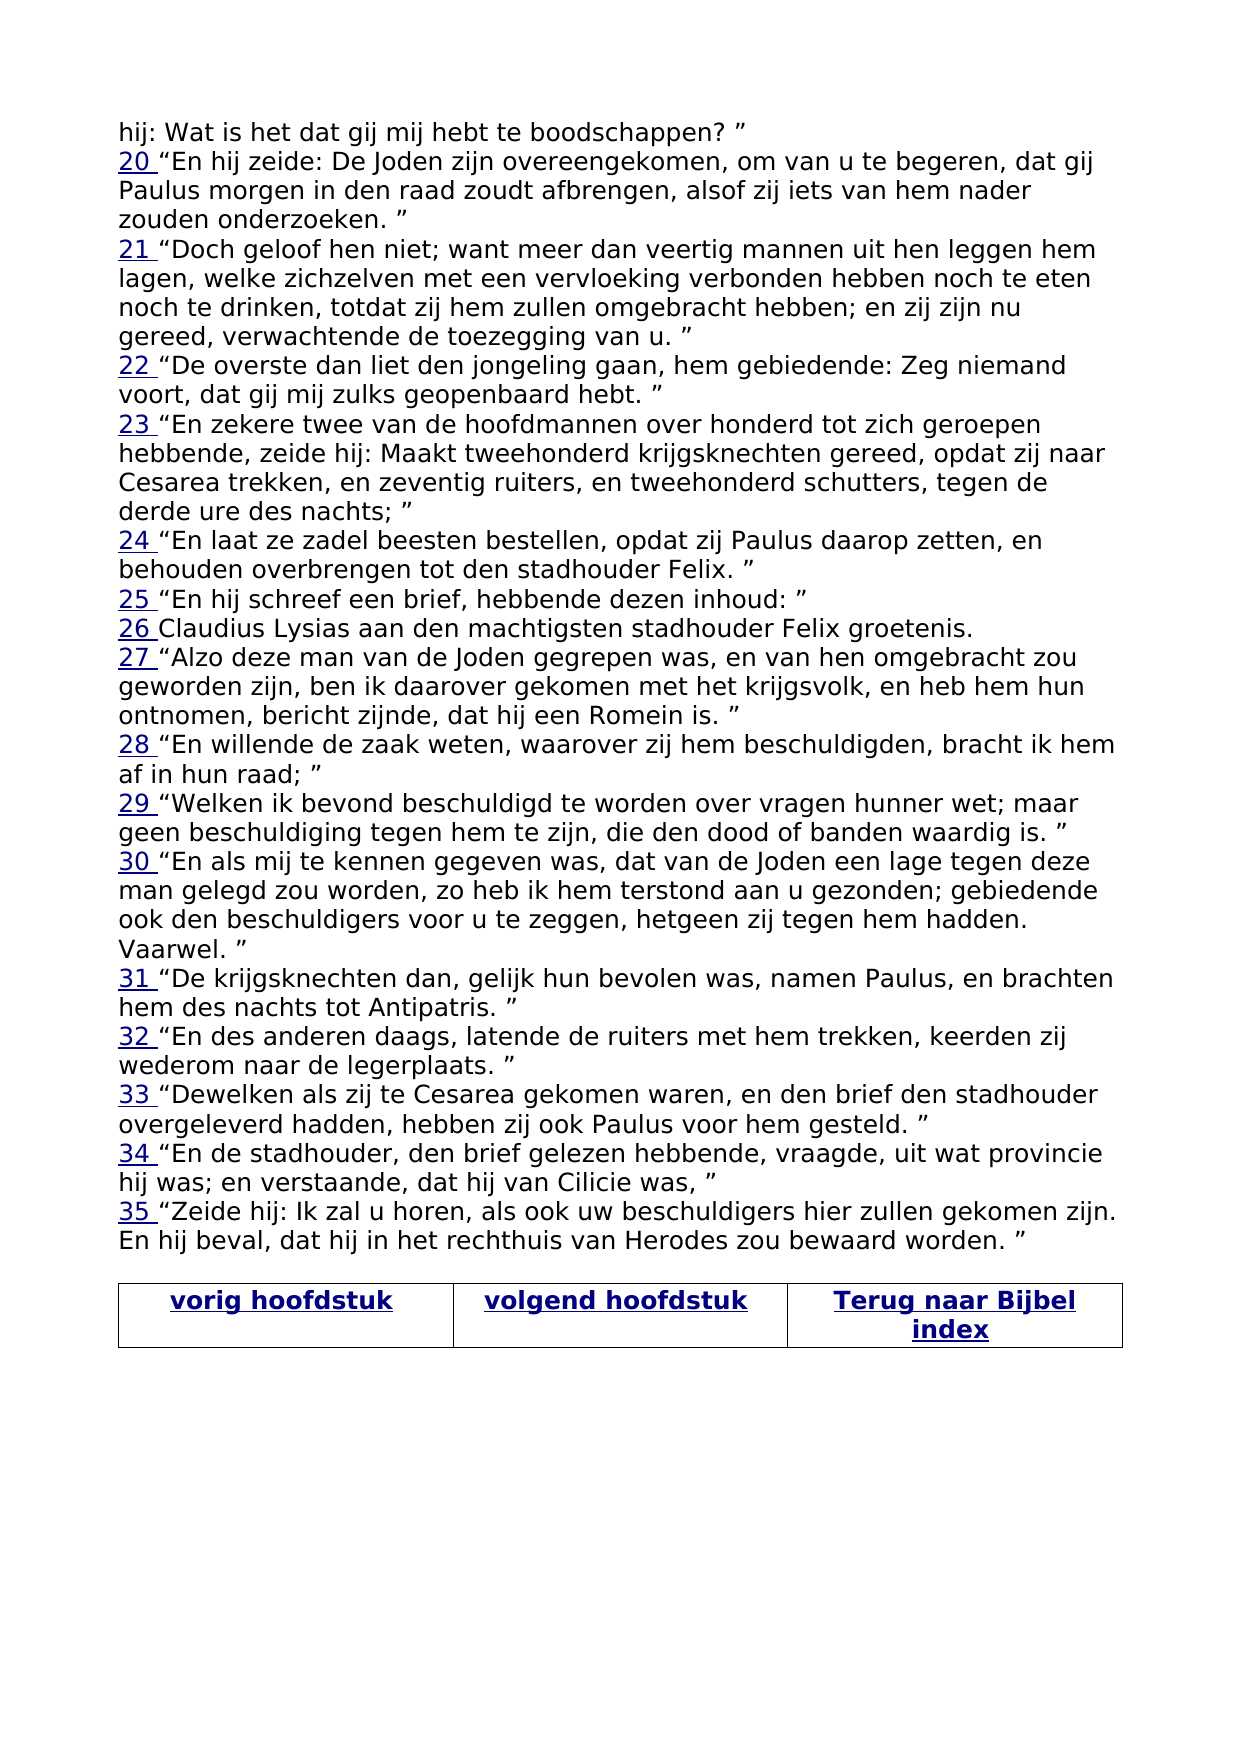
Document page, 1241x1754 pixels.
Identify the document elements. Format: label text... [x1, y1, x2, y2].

table_header volgend hoofdstuk [454, 1284, 787, 1347]
table_header vorig hoofdstuk [119, 1284, 453, 1347]
table_header Terug naar Bijbel index [788, 1284, 1122, 1347]
text hij: Wat is het dat gij mij hebt te boodschappen? ” 20 “En hij zeide: De Joden zijn overeengekomen, om van u te begeren, dat gij Paulus morgen in den raad zoudt afbrengen, alsof zij iets van hem nader zouden onderzoeken. ” 21 “Doch geloof hen niet; want meer dan veertig mannen uit hen leggen hem lagen, welke zichzelven met een vervloeking verbonden hebben noch te eten noch te drinken, totdat zij hem zullen omgebracht hebben; en zij zijn nu gereed, verwachtende de toezegging van u. ” 22 “De overste dan liet den jongeling gaan, hem gebiedende: Zeg niemand voort, dat gij mij zulks geopenbaard hebt. ” 23 “En zekere twee van de hoofdmannen over honderd tot zich geroepen hebbende, zeide hij: Maakt tweehonderd krijgsknechten gereed, opdat zij naar Cesarea trekken, en zeventig ruiters, en tweehonderd schutters, tegen de derde ure des nachts; ” 24 “En laat ze zadel beesten bestellen, opdat zij Paulus daarop zetten, en behouden overbrengen tot den stadhouder Felix. ” 25 “En hij schreef een brief, hebbende dezen inhoud: ” 26 Claudius Lysias aan den machtigsten stadhouder Felix groetenis. 27 “Alzo deze man van de Joden gegrepen was, en van hen omgebracht zou geworden zijn, ben ik daarover gekomen met het krijgsvolk, en heb hem hun ontnomen, bericht zijnde, dat hij een Romein is. ” 28 “En willende de zaak weten, waarover zij hem beschuldigden, bracht ik hem af in hun raad; ” 29 “Welken ik bevond beschuldigd te worden over vragen hunner wet; maar geen beschuldiging tegen hem te zijn, die den dood of banden waardig is. ” 30 “En als mij te kennen gegeven was, dat van de Joden een lage tegen deze man gelegd zou worden, zo heb ik hem terstond aan u gezonden; gebiedende ook den beschuldigers voor u te zeggen, hetgeen zij tegen hem hadden. Vaarwel. ” 31 “De krijgsknechten dan, gelijk hun bevolen was, namen Paulus, en brachten hem des nachts tot Antipatris. ” 32 “En des anderen daags, latende de ruiters met hem trekken, keerden zij wederom naar de legerplaats. ” 33 “Dewelken als zij te Cesarea gekomen waren, en den brief den stadhouder overgeleverd hadden, hebben zij ook Paulus voor hem gesteld. ” 34 “En de stadhouder, den brief gelezen hebbende, vraagde, uit wat provincie hij was; en verstaande, dat hij van Cilicie was, ” 35 “Zeide hij: Ik zal u horen, als ook uw beschuldigers hier zullen gekomen zijn. En hij beval, dat hij in het rechthuis van Herodes zou bewaard worden. ” [118, 118, 1122, 1256]
